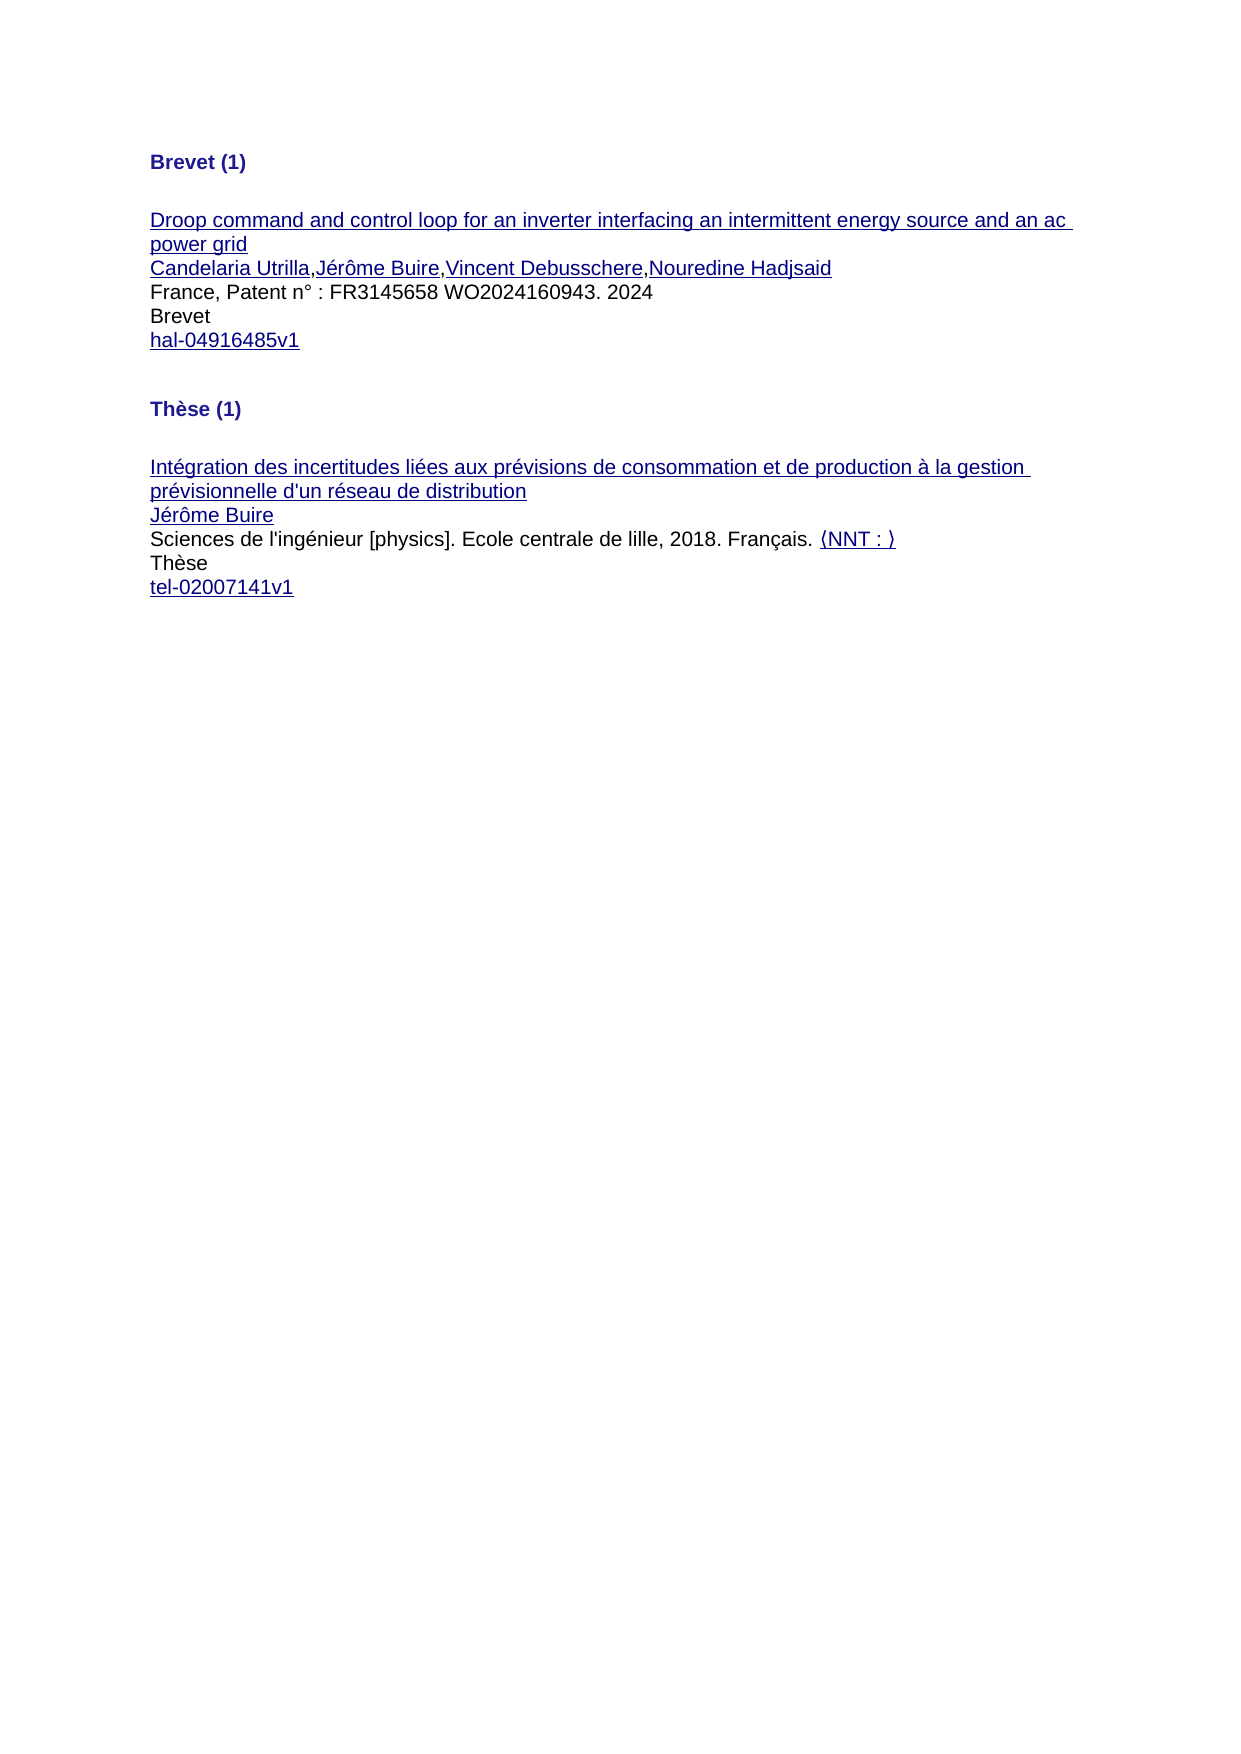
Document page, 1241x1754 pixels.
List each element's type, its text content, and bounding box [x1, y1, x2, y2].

subtitle Brevet (1) [150, 150, 1090, 174]
table_header Droop command and control loop for an inverter interfacing an intermittent energy source and an ac power grid Candelaria Utrilla,Jérôme Buire,Vincent Debusschere,Nouredine Hadjsaid France, Patent n° : FR3145658 WO2024160943. 2024 Brevet hal-04916485v1 [150, 208, 1090, 352]
table_header Intégration des incertitudes liées aux prévisions de consommation et de production à la gestion prévisionnelle d'un réseau de distribution Jérôme Buire Sciences de l'ingénieur [physics]. Ecole centrale de lille, 2018. Français. ⟨NNT : ⟩ Thèse tel-02007141v1 [150, 455, 1090, 599]
subtitle Thèse (1) [150, 397, 1090, 421]
